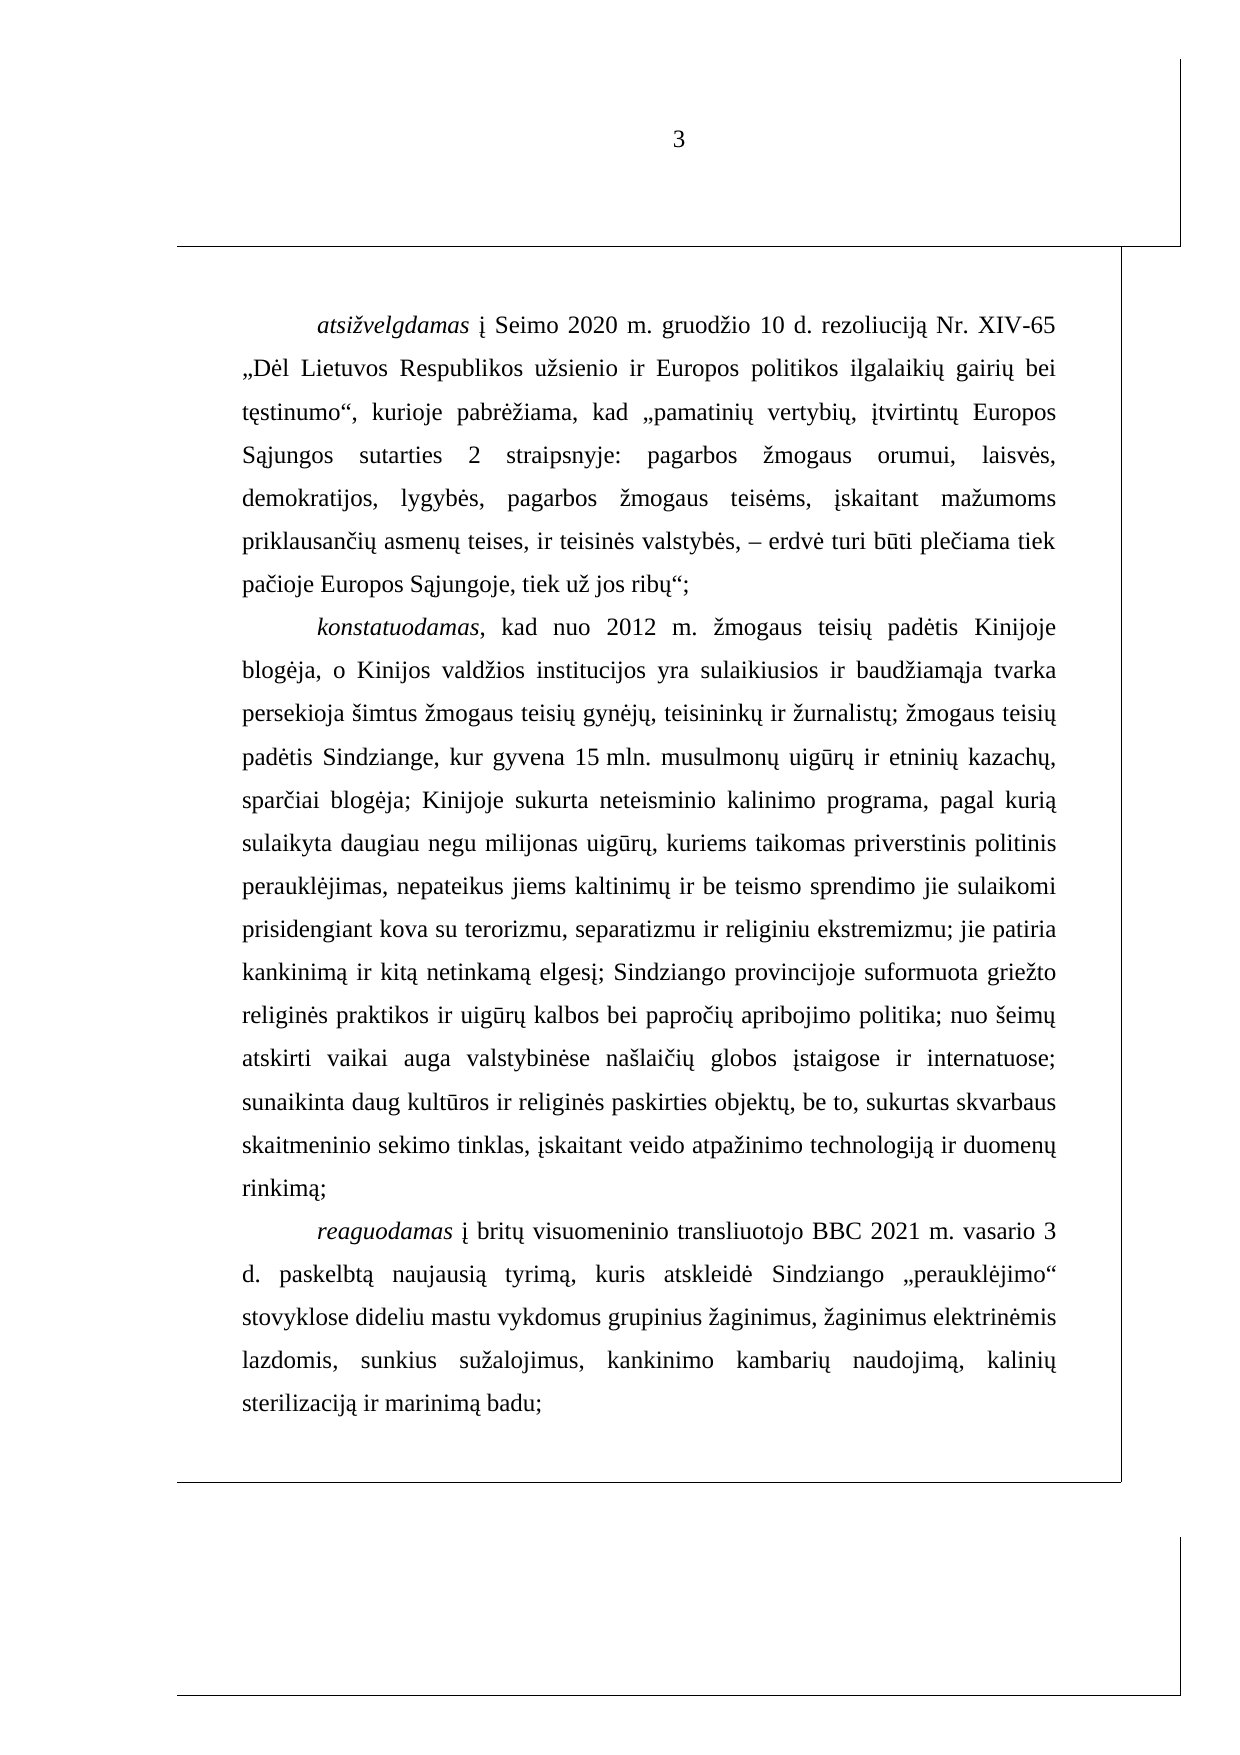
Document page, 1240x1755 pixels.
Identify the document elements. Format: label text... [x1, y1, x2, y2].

text atsižvelgdamas į Seimo 2020 m. gruodžio 10 d. rezoliuciją Nr. XIV-65 „Dėl Lietuvos Respublikos užsienio ir Europos politikos ilgalaikių gairių bei tęstinumo“, kurioje pabrėžiama, kad „pamatinių vertybių, įtvirtintų Europos Sąjungos sutarties 2 straipsnyje: pagarbos žmogaus orumui, laisvės, demokratijos, lygybės, pagarbos žmogaus teisėms, įskaitant mažumoms priklausančių asmenų teises, ir teisinės valstybės, – erdvė turi būti plečiama tiek pačioje Europos Sąjungoje, tiek už jos ribų“; [177, 246, 1121, 548]
text reaguodamas į britų visuomeninio transliuotojo BBC 2021 m. vasario 3 d. paskelbtą naujausią tyrimą, kuris atskleidė Sindziango „perauklėjimo“ stovyklose dideliu mastu vykdomus grupinius žaginimus, žaginimus elektrinėmis lazdomis, sunkius sužalojimus, kankinimo kambarių naudojimą, kalinių sterilizaciją ir marinimą badu; [177, 1151, 1121, 1482]
text konstatuodamas, kad nuo 2012 m. žmogaus teisių padėtis Kinijoje blogėja, o Kinijos valdžios institucijos yra sulaikiusios ir baudžiamąja tvarka persekioja šimtus žmogaus teisių gynėjų, teisininkų ir žurnalistų; žmogaus teisių padėtis Sindziange, kur gyvena 15 mln. musulmonų uigūrų ir etninių kazachų, sparčiai blogėja; Kinijoje sukurta neteisminio kalinimo programa, pagal kurią sulaikyta daugiau negu milijonas uigūrų, kuriems taikomas priverstinis politinis perauklėjimas, nepateikus jiems kaltinimų ir be teismo sprendimo jie sulaikomi prisidengiant kova su terorizmu, separatizmu ir religiniu ekstremizmu; jie patiria kankinimą ir kitą netinkamą elgesį; Sindziango provincijoje suformuota griežto religinės praktikos ir uigūrų kalbos bei papročių apribojimo politika; nuo šeimų atskirti vaikai auga valstybinėse našlaičių globos įstaigose ir internatuose; sunaikinta daug kultūros ir religinės paskirties objektų, be to, sukurtas skvarbaus skaitmeninio sekimo tinklas, įskaitant veido atpažinimo technologiją ir duomenų rinkimą; [177, 548, 1121, 1151]
